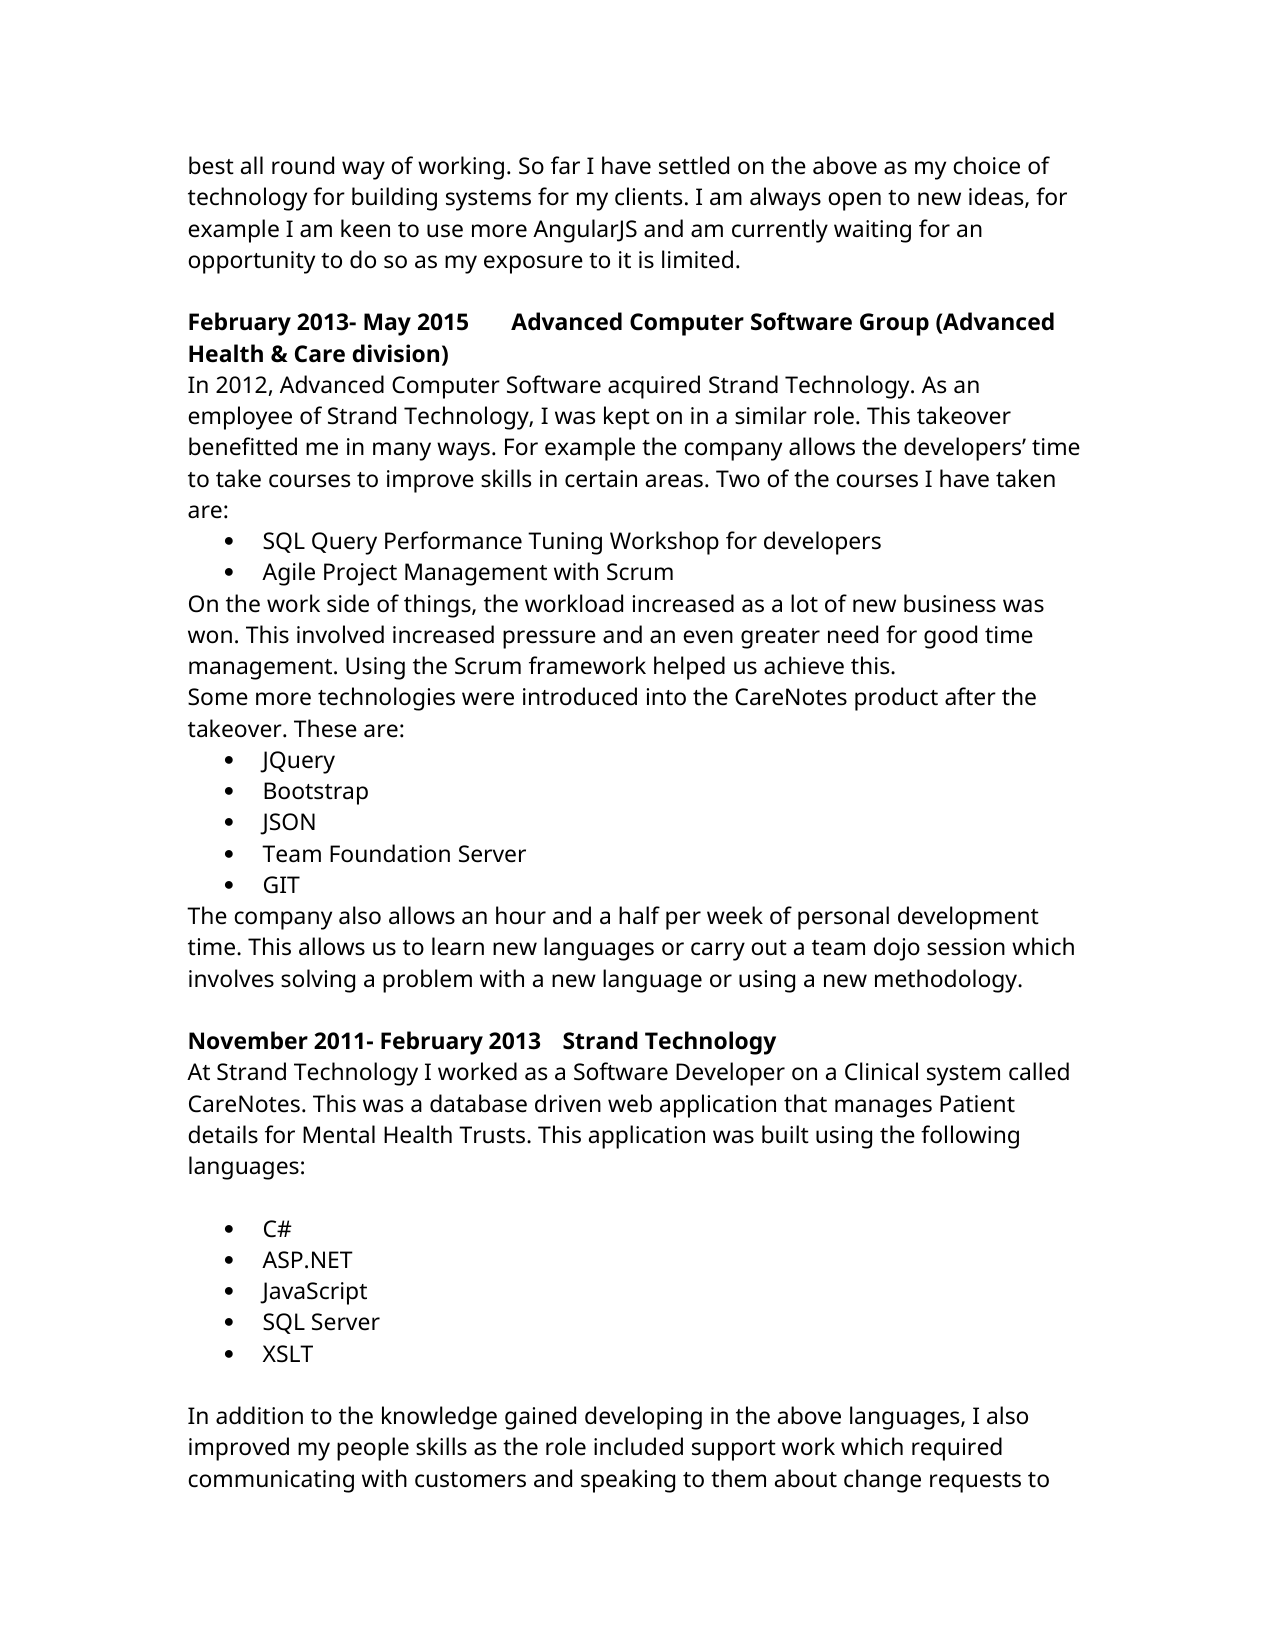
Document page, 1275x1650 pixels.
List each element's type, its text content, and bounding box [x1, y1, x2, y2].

text February 2013- May 2015 Advanced Computer Software Group (Advanced Health & Care division) [187, 306, 1087, 369]
text On the work side of things, the workload increased as a lot of new business was won. This involved increased pressure and an even greater need for good time management. Using the Scrum framework helped us achieve this. [187, 587, 1087, 681]
text In 2012, Advanced Computer Software acquired Strand Technology. As an employee of Strand Technology, I was kept on in a similar role. This takeover benefitted me in many ways. For example the company allows the developers’ time to take courses to improve skills in certain areas. Two of the courses I have taken are: [187, 369, 1087, 525]
text The company also allows an hour and a half per week of personal development time. This allows us to learn new languages or carry out a team dojo session which involves solving a problem with a new language or using a new methodology. [187, 900, 1087, 994]
text November 2011- February 2013 Strand Technology [187, 1025, 1087, 1056]
list C# [225, 1212, 1087, 1244]
list Team Foundation Server [225, 837, 1087, 869]
text In addition to the knowledge gained developing in the above languages, I also improved my people skills as the role included support work which required communicating with customers and speaking to them about change requests to [187, 1400, 1087, 1494]
list ASP.NET [225, 1244, 1087, 1275]
list JQuery [225, 744, 1087, 775]
list JavaScript [225, 1275, 1087, 1306]
list SQL Server [225, 1306, 1087, 1337]
list SQL Query Performance Tuning Workshop for developers [225, 525, 1087, 556]
list XSLT [225, 1337, 1087, 1369]
text Some more technologies were introduced into the CareNotes product after the takeover. These are: [187, 681, 1087, 744]
list Agile Project Management with Scrum [225, 556, 1087, 587]
list GIT [225, 869, 1087, 900]
text At Strand Technology I worked as a Software Developer on a Clinical system called CareNotes. This was a database driven web application that manages Patient details for Mental Health Trusts. This application was built using the following languages: [187, 1056, 1087, 1181]
text best all round way of working. So far I have settled on the above as my choice of technology for building systems for my clients. I am always open to new ideas, for example I am keen to use more AngularJS and am currently waiting for an opportunity to do so as my exposure to it is limited. [187, 150, 1087, 275]
list Bootstrap [225, 775, 1087, 806]
list JSON [225, 806, 1087, 837]
